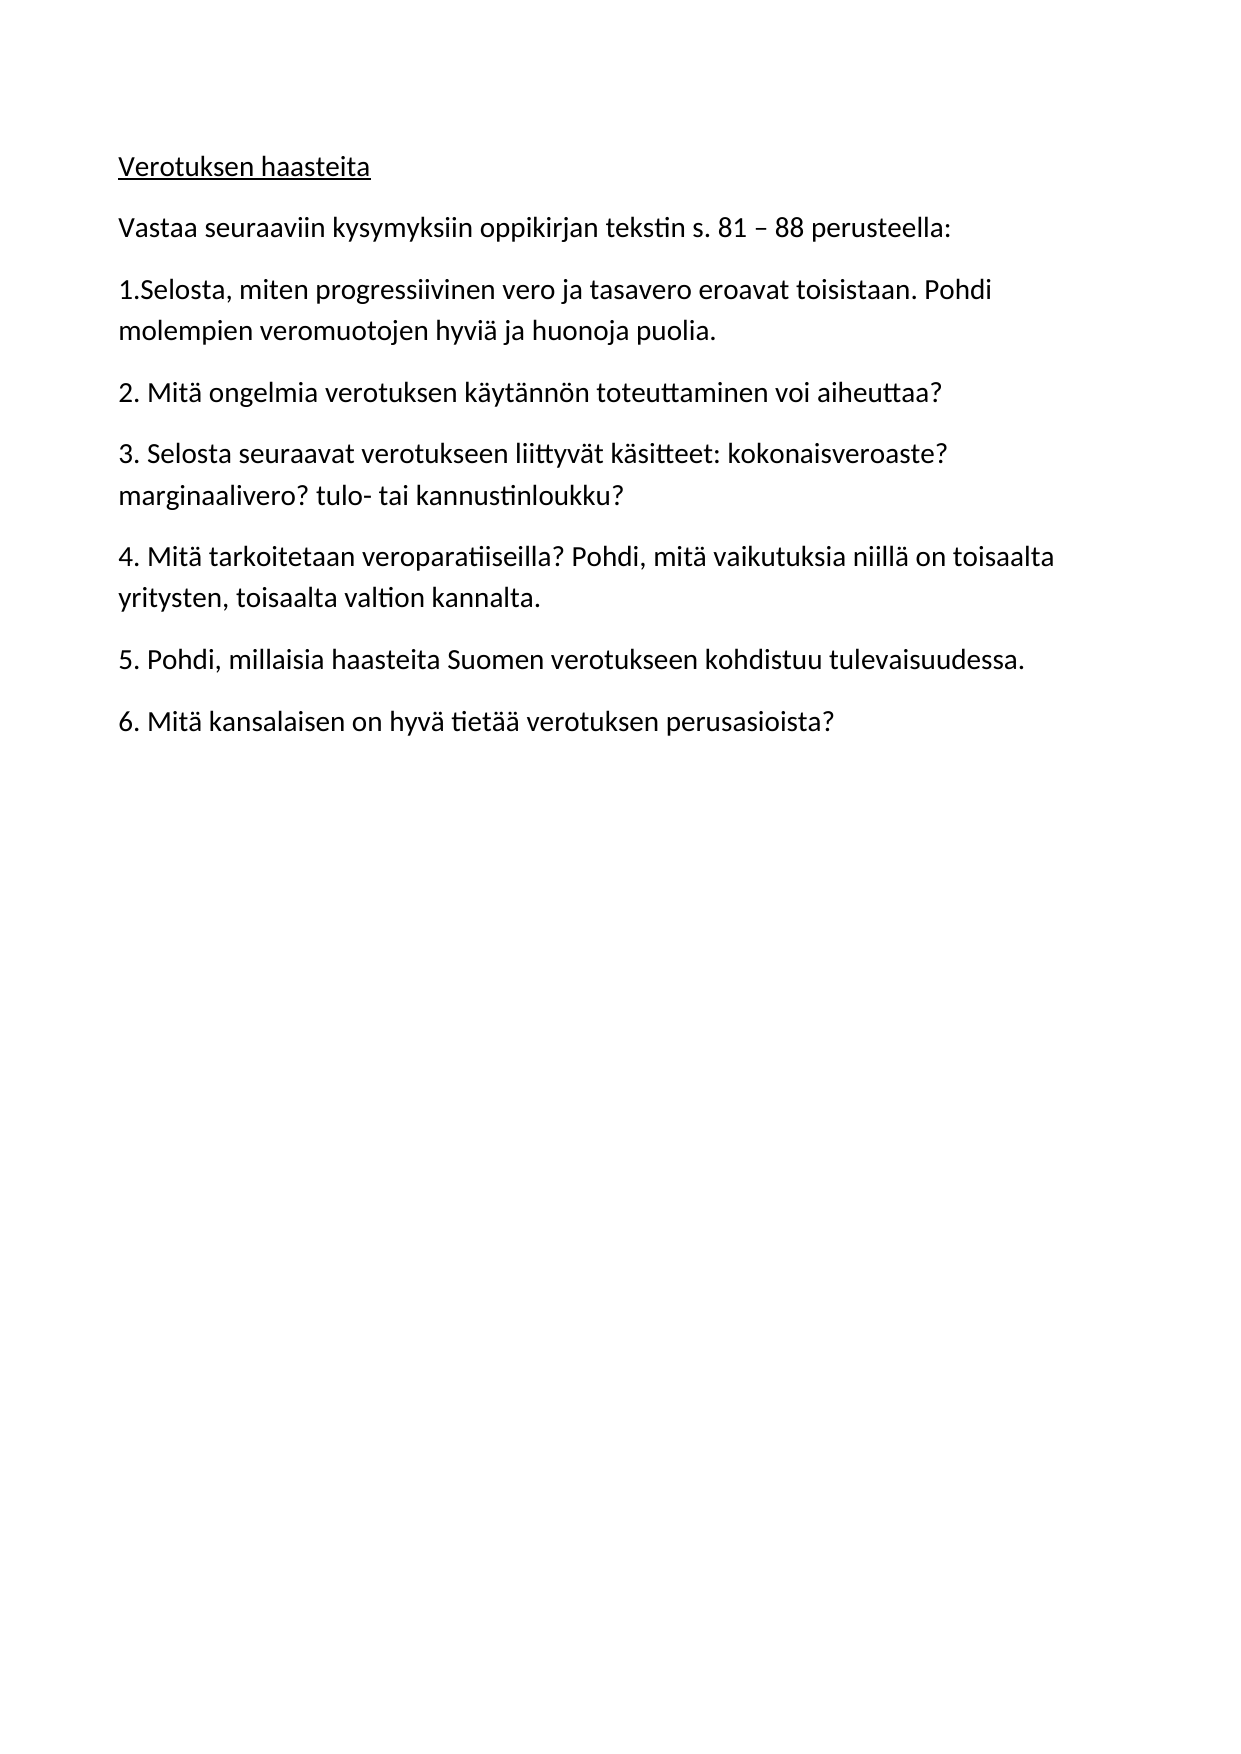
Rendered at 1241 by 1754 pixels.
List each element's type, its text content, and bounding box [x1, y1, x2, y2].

text 4. Mitä tarkoitetaan veroparatiiseilla? Pohdi, mitä vaikutuksia niillä on toisaalta yritysten, toisaalta valtion kannalta. [118, 538, 1122, 615]
text 1.Selosta, miten progressiivinen vero ja tasavero eroavat toisistaan. Pohdi molempien veromuotojen hyviä ja huonoja puolia. [118, 271, 1122, 348]
text 3. Selosta seuraavat verotukseen liittyvät käsitteet: kokonaisveroaste? marginaalivero? tulo- tai kannustinloukku? [118, 436, 1122, 512]
text Vastaa seuraaviin kysymyksiin oppikirjan tekstin s. 81 – 88 perusteella: [118, 209, 1122, 245]
text 5. Pohdi, millaisia haasteita Suomen verotukseen kohdistuu tulevaisuudessa. [118, 641, 1122, 677]
text Verotuksen haasteita [118, 148, 1122, 183]
text 6. Mitä kansalaisen on hyvä tietää verotuksen perusasioista? [118, 703, 1122, 738]
text 2. Mitä ongelmia verotuksen käytännön toteuttaminen voi aiheuttaa? [118, 374, 1122, 409]
